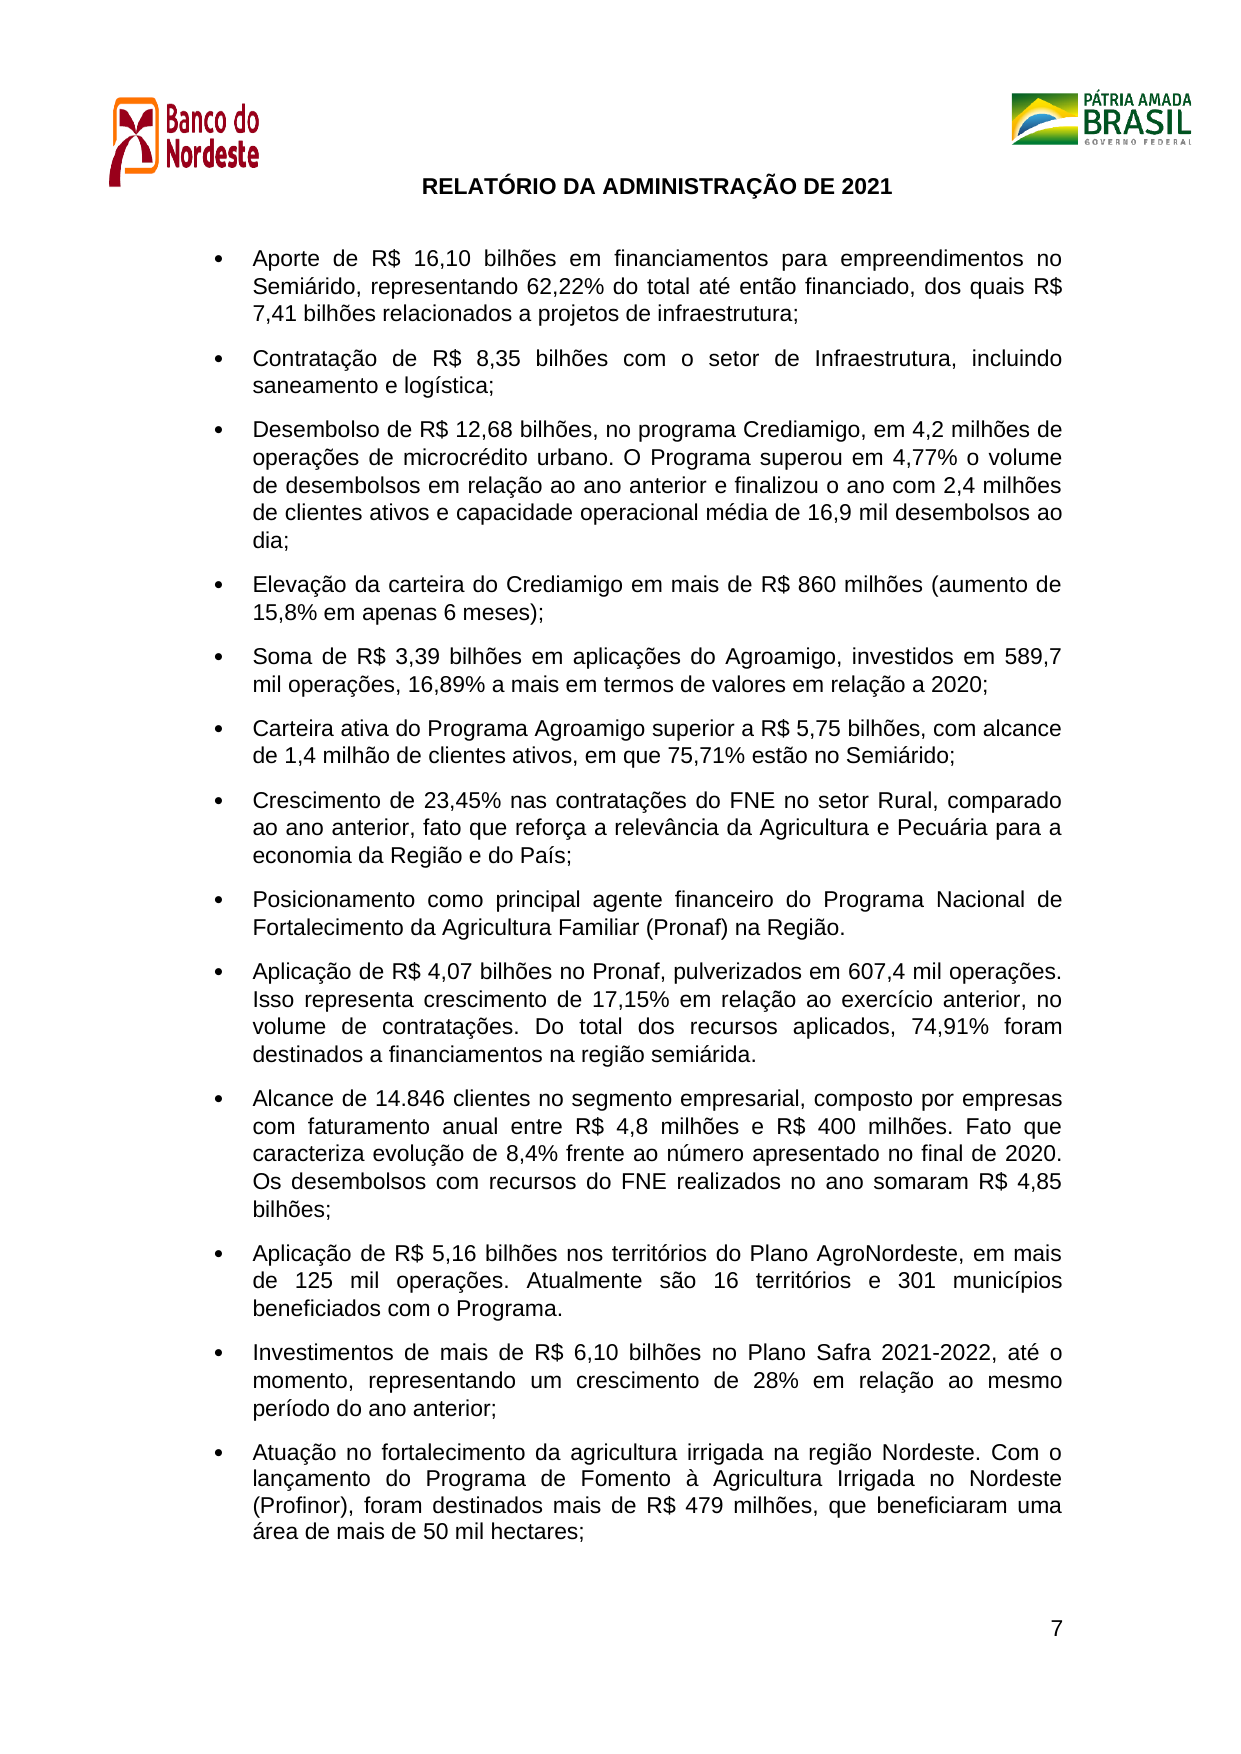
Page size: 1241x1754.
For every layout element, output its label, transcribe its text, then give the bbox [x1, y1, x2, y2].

list Carteira ativa do Programa Agroamigo superior a R$ 5,75 bilhões, com alcance de 1,4 milhão de clientes ativos, em que 75,71% estão no Semiárido; [215, 715, 1063, 769]
list Posicionamento como principal agente financeiro do Programa Nacional de Fortalecimento da Agricultura Familiar (Pronaf) na Região. [215, 886, 1063, 940]
picture [1011, 89, 1192, 145]
list Investimentos de mais de R$ 6,10 bilhões no Plano Safra 2021-2022, até o momento, representando um crescimento de 28% em relação ao mesmo período do ano anterior; [215, 1339, 1063, 1421]
list Aplicação de R$ 5,16 bilhões nos territórios do Plano AgroNordeste, em mais de 125 mil operações. Atualmente são 16 territórios e 301 municípios beneficiados com o Programa. [215, 1240, 1063, 1321]
picture [102, 86, 263, 194]
list Aplicação de R$ 4,07 bilhões no Pronaf, pulverizados em 607,4 mil operações. Isso representa crescimento de 17,15% em relação ao exercício anterior, no volume de contratações. Do total dos recursos aplicados, 74,91% foram destinados a financiamentos na região semiárida. [215, 958, 1063, 1067]
list Soma de R$ 3,39 bilhões em aplicações do Agroamigo, investidos em 589,7 mil operações, 16,89% a mais em termos de valores em relação a 2020; [215, 643, 1063, 697]
list Desembolso de R$ 12,68 bilhões, no programa Crediamigo, em 4,2 milhões de operações de microcrédito urbano. O Programa superou em 4,77% o volume de desembolsos em relação ao ano anterior e finalizou o ano com 2,4 milhões de clientes ativos e capacidade operacional média de 16,9 mil desembolsos ao dia; [215, 416, 1063, 553]
list Crescimento de 23,45% nas contratações do FNE no setor Rural, comparado ao ano anterior, fato que reforça a relevância da Agricultura e Pecuária para a economia da Região e do País; [215, 787, 1063, 868]
list Contratação de R$ 8,35 bilhões com o setor de Infraestrutura, incluindo saneamento e logística; [215, 344, 1063, 398]
list Atuação no fortalecimento da agricultura irrigada na região Nordeste. Com o lançamento do Programa de Fomento à Agricultura Irrigada no Nordeste (Profinor), foram destinados mais de R$ 479 milhões, que beneficiaram uma área de mais de 50 mil hectares; [215, 1439, 1063, 1544]
list Aporte de R$ 16,10 bilhões em financiamentos para empreendimentos no Semiárido, representando 62,22% do total até então financiado, dos quais R$ 7,41 bilhões relacionados a projetos de infraestrutura; [215, 245, 1063, 327]
list Alcance de 14.846 clientes no segmento empresarial, composto por empresas com faturamento anual entre R$ 4,8 milhões e R$ 400 milhões. Fato que caracteriza evolução de 8,4% frente ao número apresentado no final de 2020. Os desembolsos com recursos do FNE realizados no ano somaram R$ 4,85 bilhões; [215, 1085, 1063, 1222]
list Elevação da carteira do Crediamigo em mais de R$ 860 milhões (aumento de 15,8% em apenas 6 meses); [215, 571, 1063, 625]
